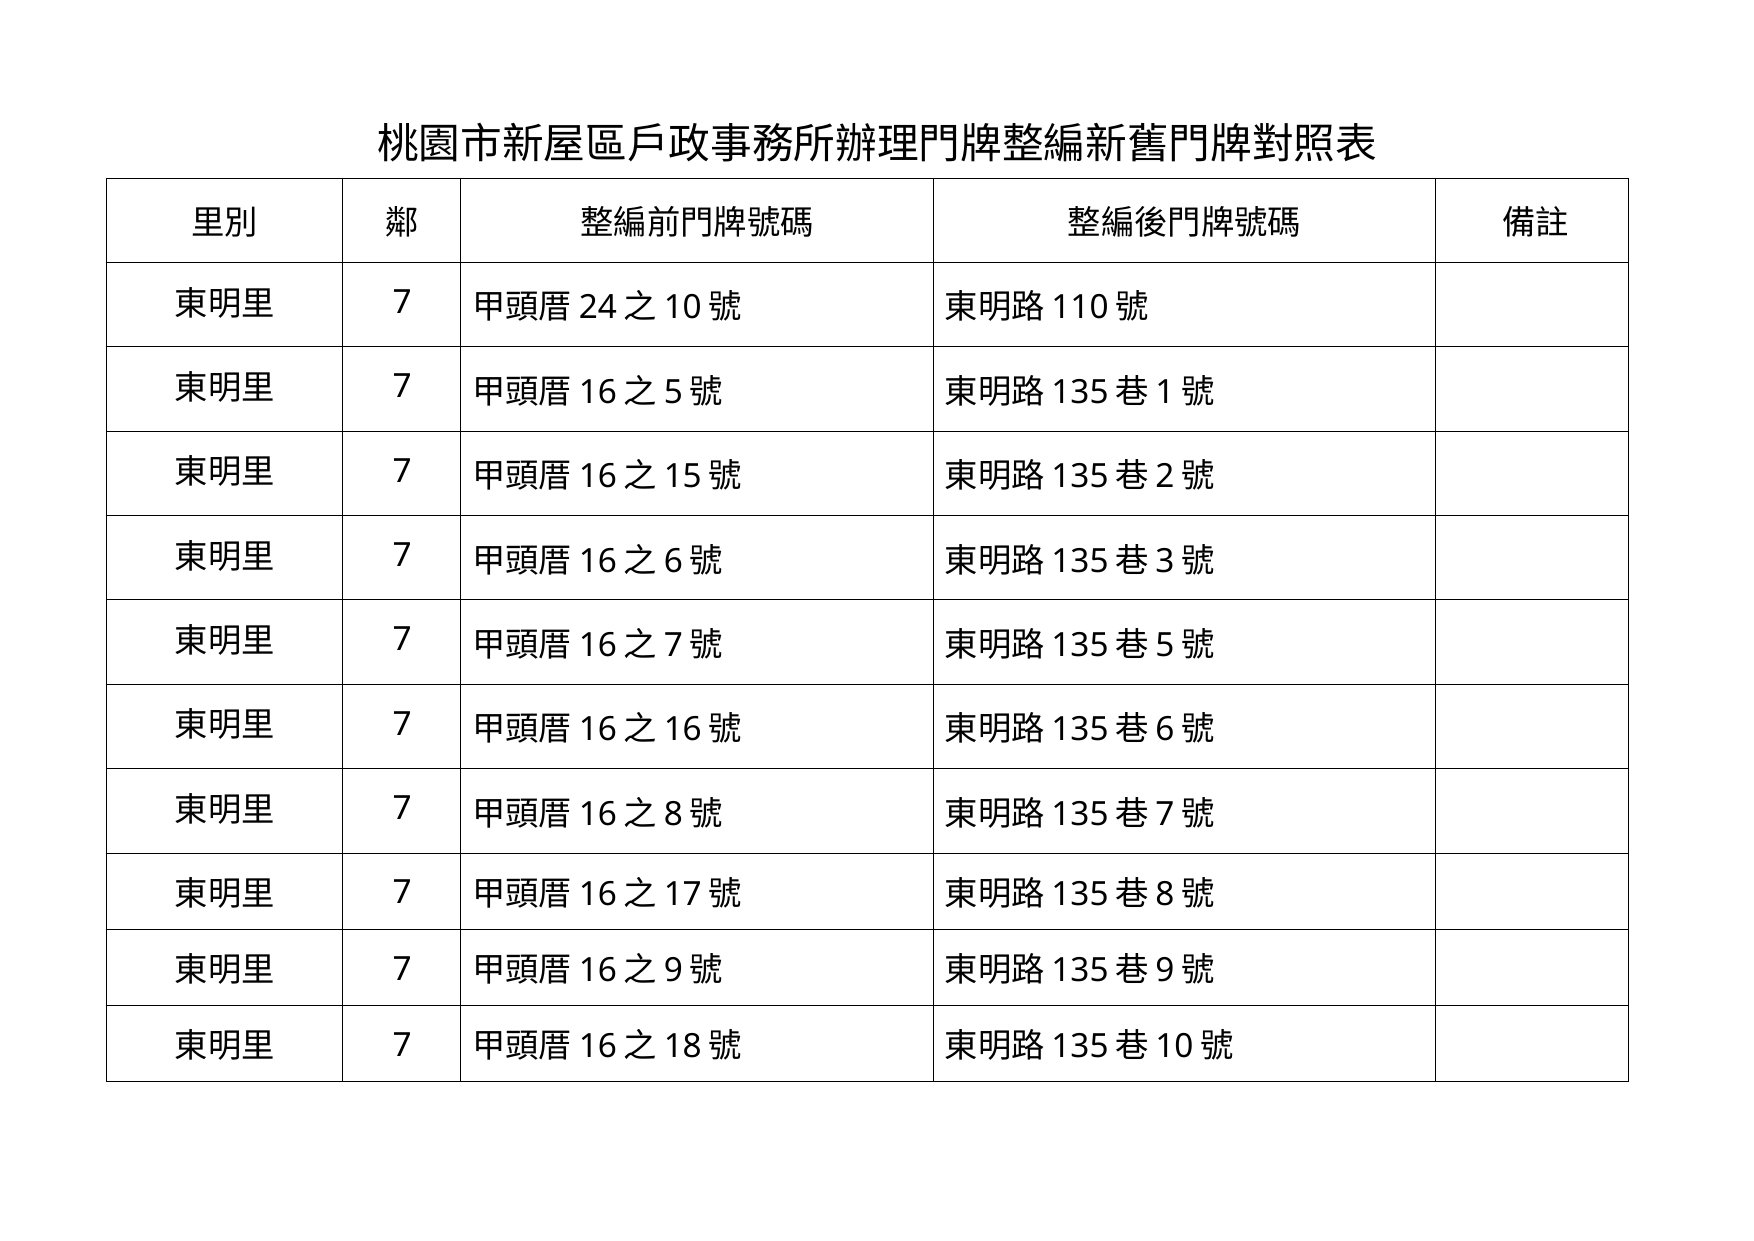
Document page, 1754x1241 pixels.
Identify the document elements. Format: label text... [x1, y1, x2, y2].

table_cell 東明里 [107, 769, 342, 852]
table_cell 甲頭厝24之10號 [461, 263, 933, 346]
text 桃園市新屋區戶政事務所辦理門牌整編新舊門牌對照表 [118, 102, 1636, 177]
table_cell 東明里 [107, 263, 342, 346]
table_header 備註 [1436, 179, 1628, 262]
table_cell 甲頭厝16之18號 [461, 1006, 933, 1081]
table_cell 東明路135巷1號 [934, 347, 1435, 431]
table_cell [1436, 930, 1628, 1004]
table_cell 7 [343, 854, 460, 928]
table_cell 東明路135巷5號 [934, 600, 1435, 684]
table_cell 甲頭厝16之9號 [461, 930, 933, 1004]
table_cell [1436, 685, 1628, 768]
table_cell 東明路135巷8號 [934, 854, 1435, 928]
table_cell 甲頭厝16之17號 [461, 854, 933, 928]
table_cell 7 [343, 930, 460, 1004]
table_cell 東明里 [107, 432, 342, 515]
table_cell 7 [343, 516, 460, 599]
table_cell 7 [343, 685, 460, 768]
table_cell 甲頭厝16之6號 [461, 516, 933, 599]
table_cell 東明路135巷10號 [934, 1006, 1435, 1081]
table_cell [1436, 1006, 1628, 1081]
table_cell [1436, 600, 1628, 684]
table_cell 東明里 [107, 516, 342, 599]
table_header 整編前門牌號碼 [461, 179, 933, 262]
table_cell [1436, 263, 1628, 346]
table_cell 東明路135巷7號 [934, 769, 1435, 852]
table_cell 東明里 [107, 685, 342, 768]
table_cell 甲頭厝16之15號 [461, 432, 933, 515]
table_header 里別 [107, 179, 342, 262]
table_cell 東明里 [107, 930, 342, 1004]
table_cell [1436, 769, 1628, 852]
table_cell 7 [343, 769, 460, 852]
table_cell [1436, 347, 1628, 431]
table_cell 7 [343, 600, 460, 684]
table_cell 東明里 [107, 1006, 342, 1081]
table_cell 東明路110號 [934, 263, 1435, 346]
table_cell 東明里 [107, 347, 342, 431]
table_cell 甲頭厝16之8號 [461, 769, 933, 852]
table_cell 7 [343, 1006, 460, 1081]
table_cell 東明路135巷2號 [934, 432, 1435, 515]
table_cell 甲頭厝16之7號 [461, 600, 933, 684]
table_cell [1436, 432, 1628, 515]
table_cell 甲頭厝16之16號 [461, 685, 933, 768]
table_cell [1436, 516, 1628, 599]
table_header 鄰 [343, 179, 460, 262]
table_cell 東明里 [107, 600, 342, 684]
table_cell [1436, 854, 1628, 928]
table_cell 7 [343, 432, 460, 515]
table_cell 甲頭厝16之5號 [461, 347, 933, 431]
table_cell 7 [343, 263, 460, 346]
table_cell 東明里 [107, 854, 342, 928]
table_cell 東明路135巷9號 [934, 930, 1435, 1004]
table_cell 東明路135巷3號 [934, 516, 1435, 599]
table_cell 東明路135巷6號 [934, 685, 1435, 768]
table_cell 7 [343, 347, 460, 431]
table_header 整編後門牌號碼 [934, 179, 1435, 262]
